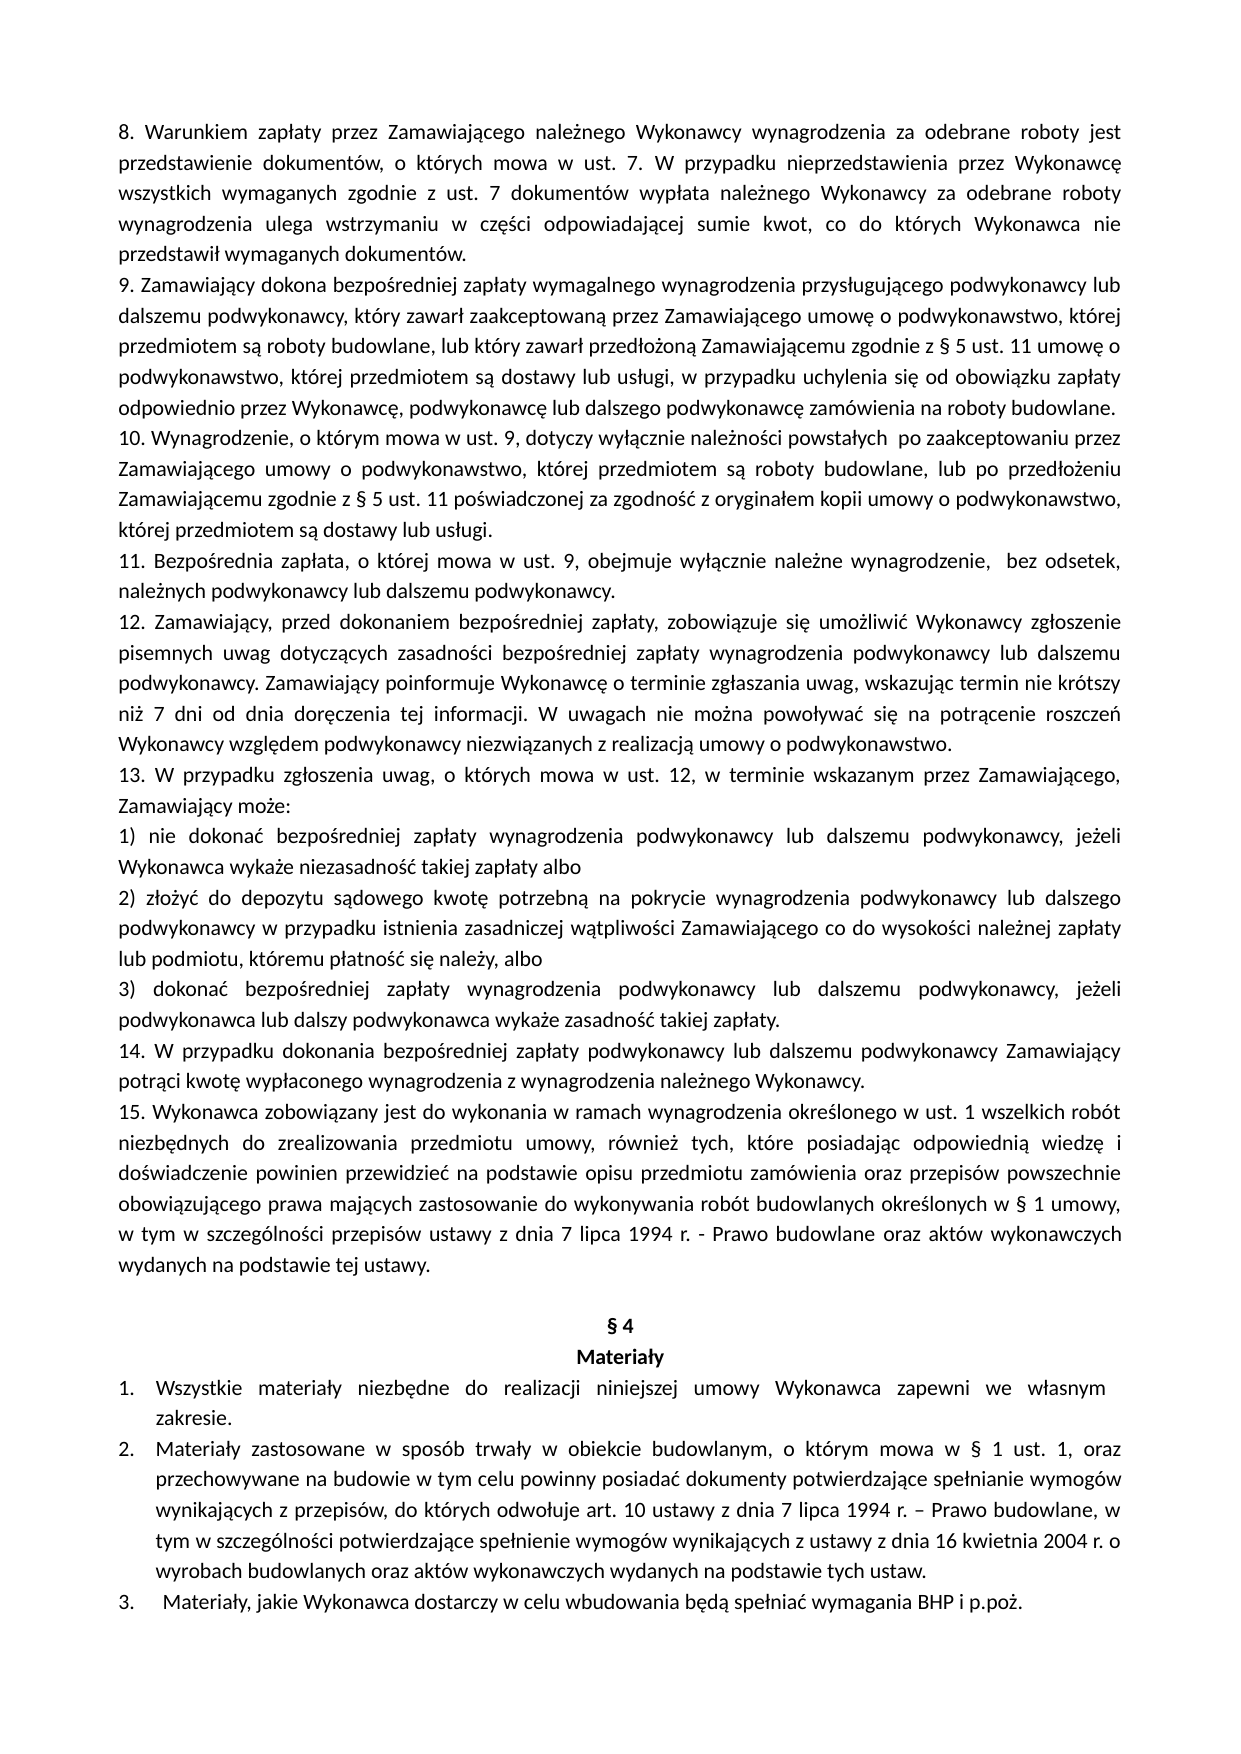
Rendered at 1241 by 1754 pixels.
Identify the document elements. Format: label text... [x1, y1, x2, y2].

text 3) dokonać bezpośredniej zapłaty wynagrodzenia podwykonawcy lub dalszemu podwykonawcy, jeżeli podwykonawca lub dalszy podwykonawca wykaże zasadność takiej zapłaty. [118, 976, 1122, 1033]
text 15. Wykonawca zobowiązany jest do wykonania w ramach wynagrodzenia określonego w ust. 1 wszelkich robót niezbędnych do zrealizowania przedmiotu umowy, również tych, które posiadając odpowiednią wiedzę i doświadczenie powinien przewidzieć na podstawie opisu przedmiotu zamówienia oraz przepisów powszechnie obowiązującego prawa mających zastosowanie do wykonywania robót budowlanych określonych w § 1 umowy, w tym w szczególności przepisów ustawy z dnia 7 lipca 1994 r. - Prawo budowlane oraz aktów wykonawczych wydanych na podstawie tej ustawy. [118, 1098, 1122, 1278]
text 8. Warunkiem zapłaty przez Zamawiającego należnego Wykonawcy wynagrodzenia za odebrane roboty jest przedstawienie dokumentów, o których mowa w ust. 7. W przypadku nieprzedstawienia przez Wykonawcę wszystkich wymaganych zgodnie z ust. 7 dokumentów wypłata należnego Wykonawcy za odebrane roboty wynagrodzenia ulega wstrzymaniu w części odpowiadającej sumie kwot, co do których Wykonawca nie przedstawił wymaganych dokumentów. [118, 118, 1122, 267]
text § 4 [118, 1312, 1122, 1339]
list Wszystkie materiały niezbędne do realizacji niniejszej umowy Wykonawca zapewni we własnym zakresie. [118, 1374, 1122, 1431]
text 2) złożyć do depozytu sądowego kwotę potrzebną na pokrycie wynagrodzenia podwykonawcy lub dalszego podwykonawcy w przypadku istnienia zasadniczej wątpliwości Zamawiającego co do wysokości należnej zapłaty lub podmiotu, któremu płatność się należy, albo [118, 884, 1122, 972]
list Materiały, jakie Wykonawca dostarczy w celu wbudowania będą spełniać wymagania BHP i p.poż. [118, 1588, 1122, 1615]
list Materiały zastosowane w sposób trwały w obiekcie budowlanym, o którym mowa w § 1 ust. 1, oraz przechowywane na budowie w tym celu powinny posiadać dokumenty potwierdzające spełnianie wymogów wynikających z przepisów, do których odwołuje art. 10 ustawy z dnia 7 lipca 1994 r. – Prawo budowlane, w tym w szczególności potwierdzające spełnienie wymogów wynikających z ustawy z dnia 16 kwietnia 2004 r. o wyrobach budowlanych oraz aktów wykonawczych wydanych na podstawie tych ustaw. [118, 1435, 1122, 1584]
text 14. W przypadku dokonania bezpośredniej zapłaty podwykonawcy lub dalszemu podwykonawcy Zamawiający potrąci kwotę wypłaconego wynagrodzenia z wynagrodzenia należnego Wykonawcy. [118, 1037, 1122, 1094]
text 12. Zamawiający, przed dokonaniem bezpośredniej zapłaty, zobowiązuje się umożliwić Wykonawcy zgłoszenie pisemnych uwag dotyczących zasadności bezpośredniej zapłaty wynagrodzenia podwykonawcy lub dalszemu podwykonawcy. Zamawiający poinformuje Wykonawcę o terminie zgłaszania uwag, wskazując termin nie krótszy niż 7 dni od dnia doręczenia tej informacji. W uwagach nie można powoływać się na potrącenie roszczeń Wykonawcy względem podwykonawcy niezwiązanych z realizacją umowy o podwykonawstwo. [118, 608, 1122, 757]
text Materiały [118, 1343, 1122, 1370]
text 11. Bezpośrednia zapłata, o której mowa w ust. 9, obejmuje wyłącznie należne wynagrodzenie, bez odsetek, należnych podwykonawcy lub dalszemu podwykonawcy. [118, 547, 1122, 604]
text 9. Zamawiający dokona bezpośredniej zapłaty wymagalnego wynagrodzenia przysługującego podwykonawcy lub dalszemu podwykonawcy, który zawarł zaakceptowaną przez Zamawiającego umowę o podwykonawstwo, której przedmiotem są roboty budowlane, lub który zawarł przedłożoną Zamawiającemu zgodnie z § 5 ust. 11 umowę o podwykonawstwo, której przedmiotem są dostawy lub usługi, w przypadku uchylenia się od obowiązku zapłaty odpowiednio przez Wykonawcę, podwykonawcę lub dalszego podwykonawcę zamówienia na roboty budowlane. [118, 271, 1122, 420]
text 13. W przypadku zgłoszenia uwag, o których mowa w ust. 12, w terminie wskazanym przez Zamawiającego, Zamawiający może: [118, 761, 1122, 818]
text 1) nie dokonać bezpośredniej zapłaty wynagrodzenia podwykonawcy lub dalszemu podwykonawcy, jeżeli Wykonawca wykaże niezasadność takiej zapłaty albo [118, 822, 1122, 880]
text 10. Wynagrodzenie, o którym mowa w ust. 9, dotyczy wyłącznie należności powstałych po zaakceptowaniu przez Zamawiającego umowy o podwykonawstwo, której przedmiotem są roboty budowlane, lub po przedłożeniu Zamawiającemu zgodnie z § 5 ust. 11 poświadczonej za zgodność z oryginałem kopii umowy o podwykonawstwo, której przedmiotem są dostawy lub usługi. [118, 424, 1122, 543]
